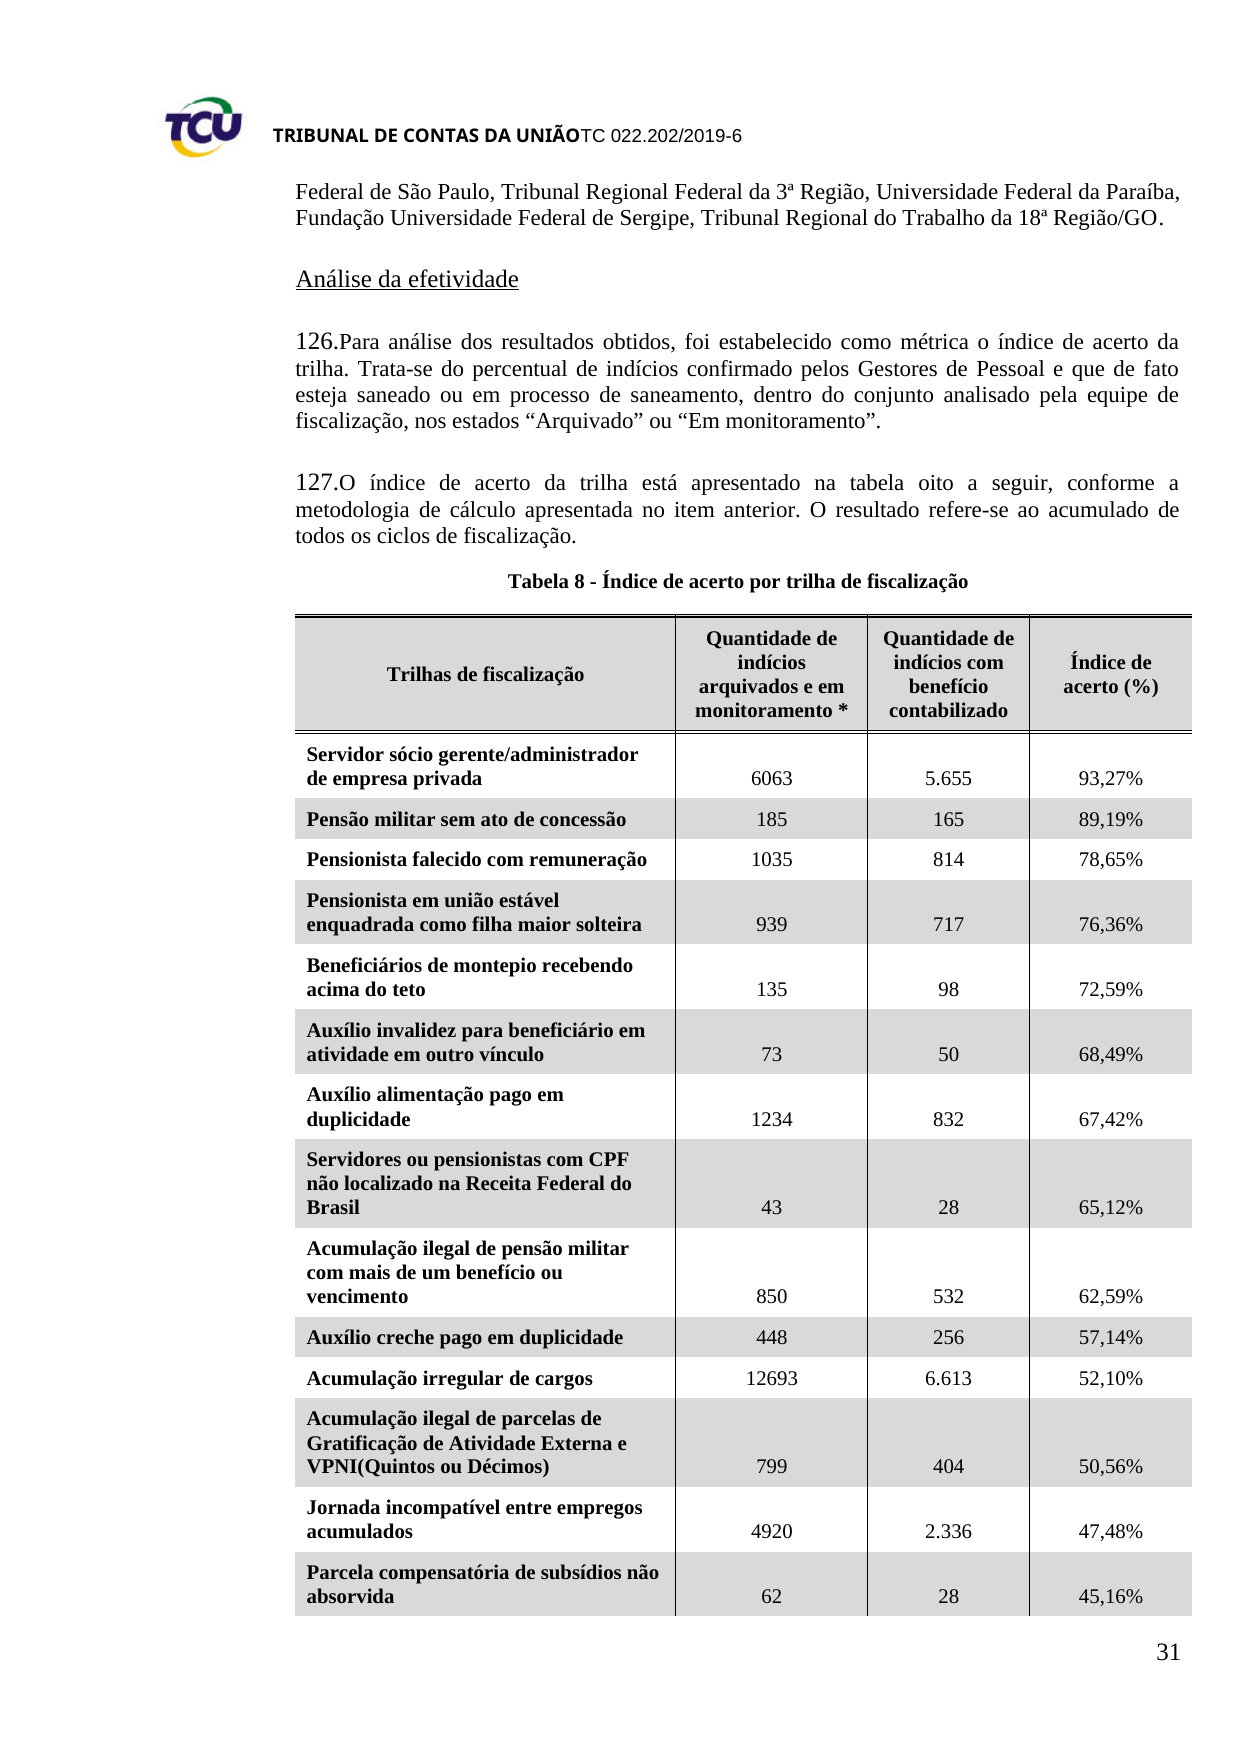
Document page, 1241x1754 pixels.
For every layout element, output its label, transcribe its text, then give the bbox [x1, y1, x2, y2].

table_cell 717 [868, 880, 1029, 944]
table_header Índice de acerto (%) [1030, 618, 1192, 730]
table_cell Servidor sócio gerente/administrador de empresa privada [295, 734, 675, 798]
list Federal de São Paulo, Tribunal Regional Federal da 3ª Região, Universidade Federal da Paraíba, Fundação Universidade Federal de Sergipe, Tribunal Regional do Trabalho da 18ª Região/GO. [295, 178, 1181, 231]
table_cell 532 [868, 1228, 1029, 1317]
table_cell 67,42% [1030, 1074, 1192, 1139]
table_cell Auxílio creche pago em duplicidade [295, 1317, 675, 1357]
table_cell 98 [868, 945, 1029, 1009]
table_cell 185 [676, 798, 867, 839]
list O índice de acerto da trilha está apresentado na tabela oito a seguir, conforme a metodologia de cálculo apresentada no item anterior. O resultado refere-se ao acumulado de todos os ciclos de fiscalização. [295, 467, 1181, 548]
table_cell 5.655 [868, 734, 1029, 798]
table_cell 1234 [676, 1074, 867, 1139]
table_cell Auxílio invalidez para beneficiário em atividade em outro vínculo [295, 1009, 675, 1074]
table_cell 89,19% [1030, 798, 1192, 839]
table_cell 52,10% [1030, 1357, 1192, 1398]
table_cell 165 [868, 798, 1029, 839]
table_cell Pensão militar sem ato de concessão [295, 798, 675, 839]
table_cell Auxílio alimentação pago em duplicidade [295, 1074, 675, 1139]
text Tabela 8 - Índice de acerto por trilha de fiscalização [295, 569, 1181, 593]
table_cell 6063 [676, 734, 867, 798]
table_cell 57,14% [1030, 1317, 1192, 1357]
table_cell 50 [868, 1009, 1029, 1074]
table_cell 73 [676, 1009, 867, 1074]
table_cell 47,48% [1030, 1487, 1192, 1552]
table_cell 256 [868, 1317, 1029, 1357]
table_cell 448 [676, 1317, 867, 1357]
table_cell 1035 [676, 839, 867, 880]
table_cell 28 [868, 1139, 1029, 1228]
table_cell 404 [868, 1398, 1029, 1487]
table_cell 799 [676, 1398, 867, 1487]
table_cell Pensionista falecido com remuneração [295, 839, 675, 880]
table_cell Pensionista em união estável enquadrada como filha maior solteira [295, 880, 675, 944]
table_cell Acumulação irregular de cargos [295, 1357, 675, 1398]
table_cell 43 [676, 1139, 867, 1228]
table_cell 76,36% [1030, 880, 1192, 944]
table_cell 814 [868, 839, 1029, 880]
list Para análise dos resultados obtidos, foi estabelecido como métrica o índice de acerto da trilha. Trata-se do percentual de indícios confirmado pelos Gestores de Pessoal e que de fato esteja saneado ou em processo de saneamento, dentro do conjunto analisado pela equipe de fiscalização, nos estados “Arquivado” ou “Em monitoramento”. [295, 326, 1181, 434]
table_cell 45,16% [1030, 1552, 1192, 1616]
table_cell 6.613 [868, 1357, 1029, 1398]
table_cell 65,12% [1030, 1139, 1192, 1228]
table_cell Beneficiários de montepio recebendo acima do teto [295, 945, 675, 1009]
table_cell Acumulação ilegal de pensão militar com mais de um benefício ou vencimento [295, 1228, 675, 1317]
table_cell 4920 [676, 1487, 867, 1552]
table_cell 12693 [676, 1357, 867, 1398]
table_cell 50,56% [1030, 1398, 1192, 1487]
table_cell 850 [676, 1228, 867, 1317]
table_cell Parcela compensatória de subsídios não absorvida [295, 1552, 675, 1616]
table_cell Acumulação ilegal de parcelas de Gratificação de Atividade Externa e VPNI(Quintos ou Décimos) [295, 1398, 675, 1487]
table_header Quantidade de indícios com benefício contabilizado [868, 618, 1029, 730]
table_cell 62,59% [1030, 1228, 1192, 1317]
table_cell Servidores ou pensionistas com CPF não localizado na Receita Federal do Brasil [295, 1139, 675, 1228]
table_cell 28 [868, 1552, 1029, 1616]
table_cell 2.336 [868, 1487, 1029, 1552]
table_cell Jornada incompatível entre empregos acumulados [295, 1487, 675, 1552]
table_cell 72,59% [1030, 945, 1192, 1009]
subtitle Análise da efetividade [295, 264, 1181, 293]
table_cell 832 [868, 1074, 1029, 1139]
table_cell 62 [676, 1552, 867, 1616]
table_cell 939 [676, 880, 867, 944]
table_cell 78,65% [1030, 839, 1192, 880]
table_header Quantidade de indícios arquivados e em monitoramento * [676, 618, 867, 730]
table_cell 68,49% [1030, 1009, 1192, 1074]
table_header Trilhas de fiscalização [295, 618, 675, 730]
table_cell 135 [676, 945, 867, 1009]
table_cell 93,27% [1030, 734, 1192, 798]
